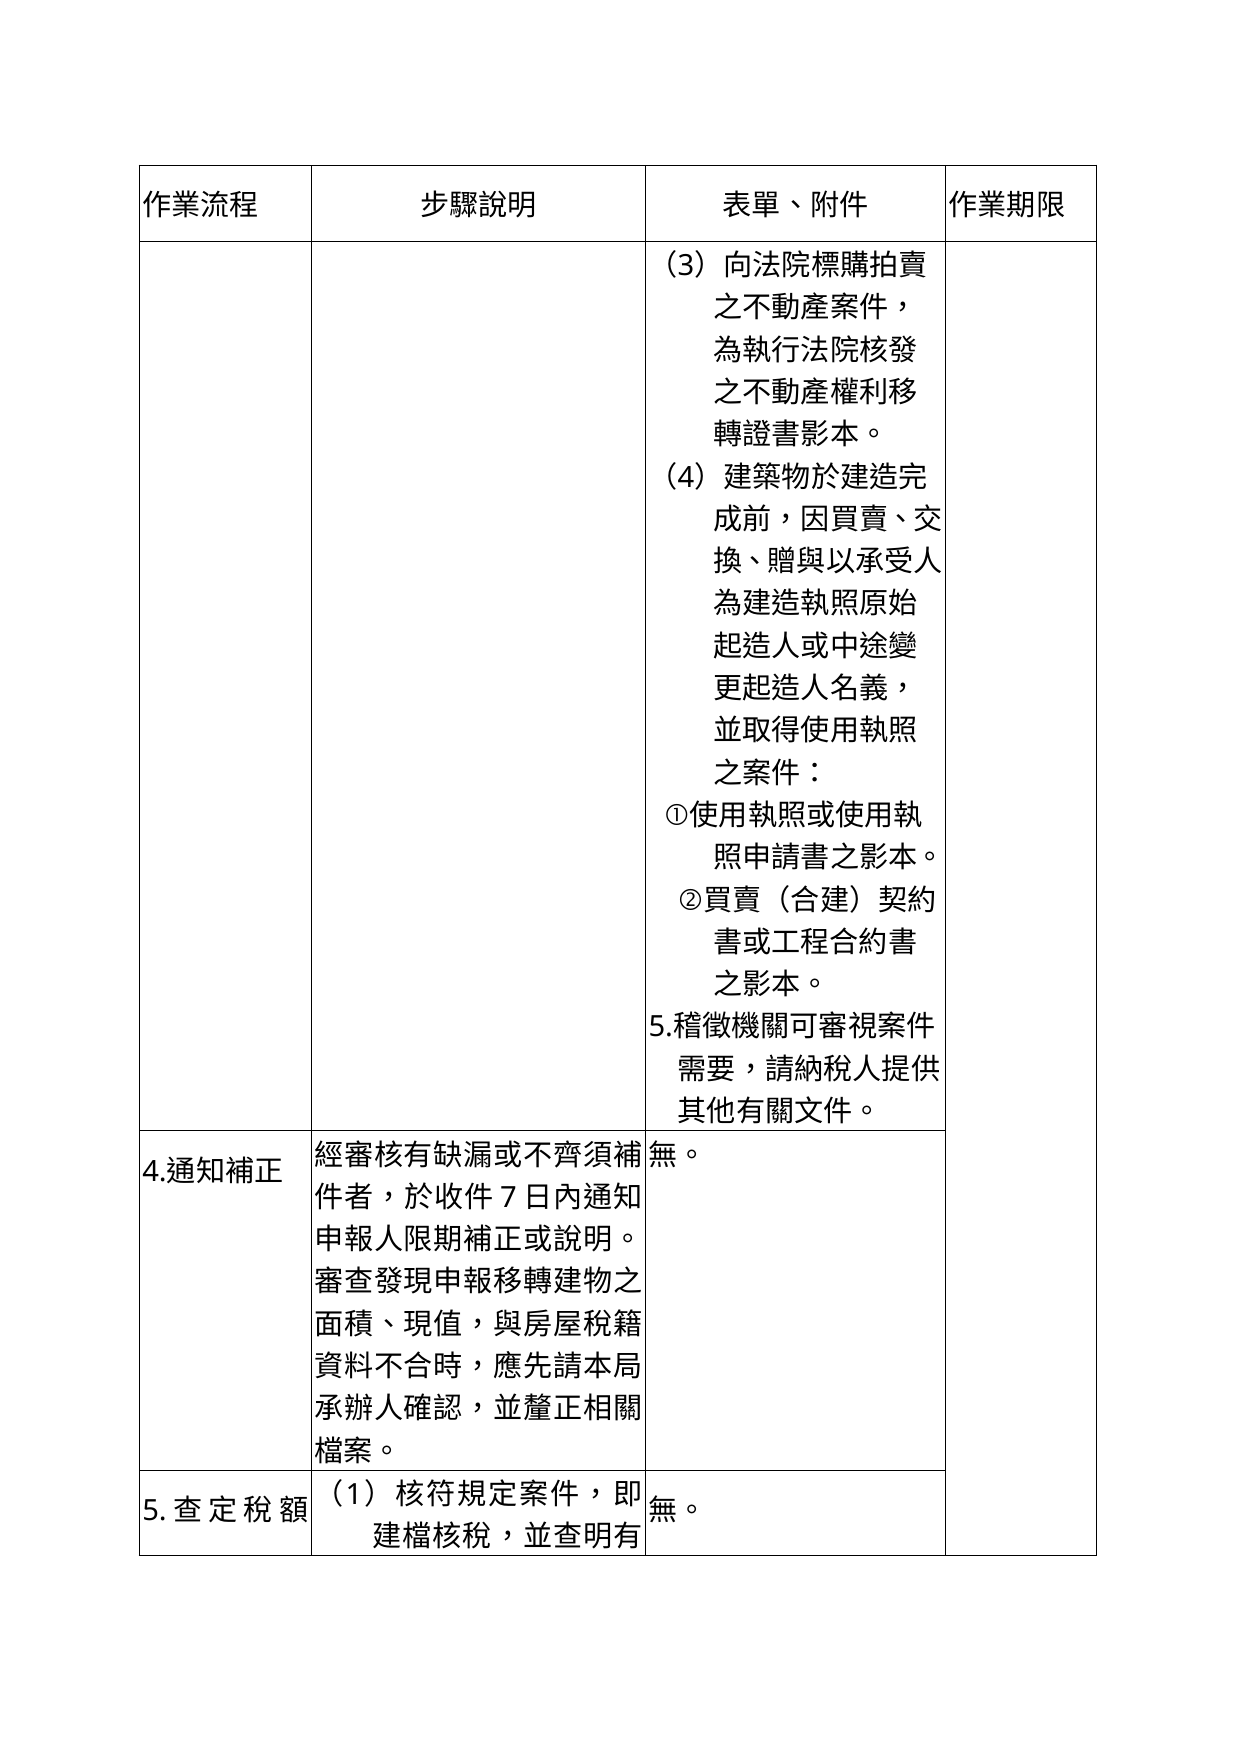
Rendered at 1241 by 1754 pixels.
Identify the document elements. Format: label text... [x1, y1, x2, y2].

table_cell [140, 242, 311, 1130]
table_cell （1）核符規定案件，即建檔核稅，並查明有 [312, 1471, 645, 1555]
table_cell 經審核有缺漏或不齊須補件者，於收件7日內通知申報人限期補正或說明。審查發現申報移轉建物之面積、現值，與房屋稅籍資料不合時，應先請本局承辦人確認，並釐正相關檔案。 [312, 1131, 645, 1469]
table_cell 5.查定稅額 [140, 1471, 311, 1555]
table_header 作業流程 [140, 166, 311, 241]
table_cell [312, 242, 645, 1130]
table_cell （3）向法院標購拍賣之不動產案件，為執行法院核發之不動產權利移轉證書影本。 （4）建築物於建造完成前，因買賣、交換、贈與以承受人為建造執照原始起造人或中途變更起造人名義，並取得使用執照之案件： 使用執照或使用執照申請書之影本。 買賣（合建）契約書或工程合約書之影本。 5.稽徵機關可審視案件需要，請納稅人提供其他有關文件。 [646, 242, 945, 1130]
table_header 表單、附件 [646, 166, 945, 241]
table_cell 4.通知補正 [140, 1131, 311, 1469]
table_cell 無。 [646, 1131, 945, 1469]
table_header 步驟說明 [312, 166, 645, 241]
table_cell 無。 [646, 1471, 945, 1555]
table_header 作業期限 [946, 166, 1096, 241]
table_cell [946, 242, 1096, 1555]
